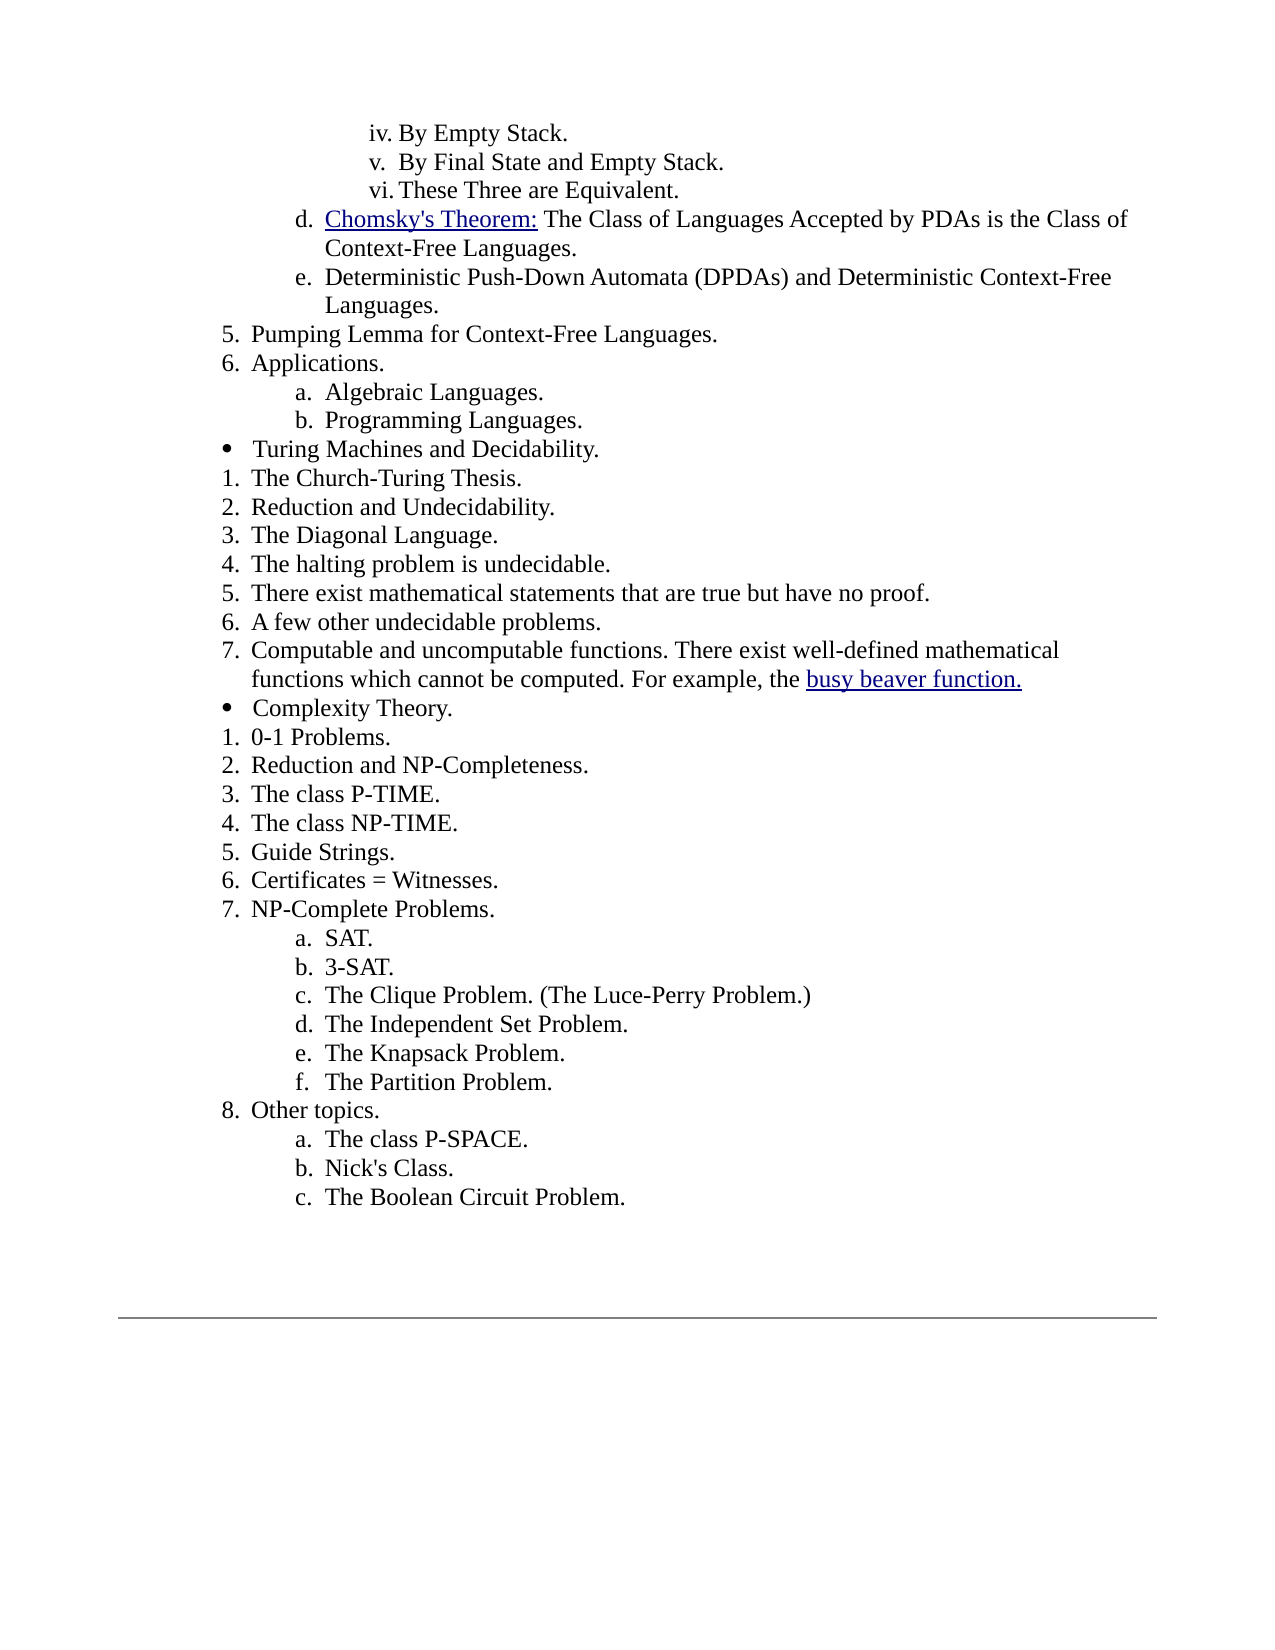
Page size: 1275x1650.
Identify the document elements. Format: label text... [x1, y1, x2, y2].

list Certificates = Witnesses. [221, 866, 1157, 894]
list The Partition Problem. [295, 1067, 1157, 1096]
list The Clique Problem. (The Luce-Perry Problem.) [295, 981, 1157, 1009]
list Other topics. [221, 1096, 1157, 1124]
list Computable and uncomputable functions. There exist well-defined mathematical functions which cannot be computed. For example, the busy beaver function. [221, 636, 1157, 693]
list The Knapsack Problem. [295, 1038, 1157, 1067]
list 3-SAT. [295, 952, 1157, 981]
list SAT. [295, 923, 1157, 952]
list The class P-TIME. [221, 779, 1157, 808]
list These Three are Equivalent. [369, 176, 1157, 204]
list Nick's Class. [295, 1153, 1157, 1182]
list A few other undecidable problems. [221, 607, 1157, 636]
list Guide Strings. [221, 837, 1157, 866]
list Algebraic Languages. [295, 377, 1157, 406]
list By Empty Stack. [369, 118, 1157, 147]
list Reduction and Undecidability. [221, 492, 1157, 521]
list Turing Machines and Decidability. [223, 434, 1157, 463]
list Applications. [221, 348, 1157, 377]
list The Independent Set Problem. [295, 1009, 1157, 1038]
list Deterministic Push-Down Automata (DPDAs) and Deterministic Context-Free Languages. [295, 262, 1157, 319]
list Reduction and NP-Completeness. [221, 751, 1157, 779]
list The Diagonal Language. [221, 521, 1157, 549]
list By Final State and Empty Stack. [369, 147, 1157, 176]
list The Church-Turing Thesis. [221, 463, 1157, 492]
list There exist mathematical statements that are true but have no proof. [221, 578, 1157, 607]
list Programming Languages. [295, 406, 1157, 434]
list 0-1 Problems. [221, 722, 1157, 751]
list Pumping Lemma for Context-Free Languages. [221, 319, 1157, 348]
list Chomsky's Theorem: The Class of Languages Accepted by PDAs is the Class of Context-Free Languages. [295, 204, 1157, 262]
list The class NP-TIME. [221, 808, 1157, 837]
list NP-Complete Problems. [221, 894, 1157, 923]
list The halting problem is undecidable. [221, 549, 1157, 578]
list Complexity Theory. [223, 693, 1157, 722]
list The Boolean Circuit Problem. [295, 1182, 1157, 1211]
list The class P-SPACE. [295, 1124, 1157, 1153]
